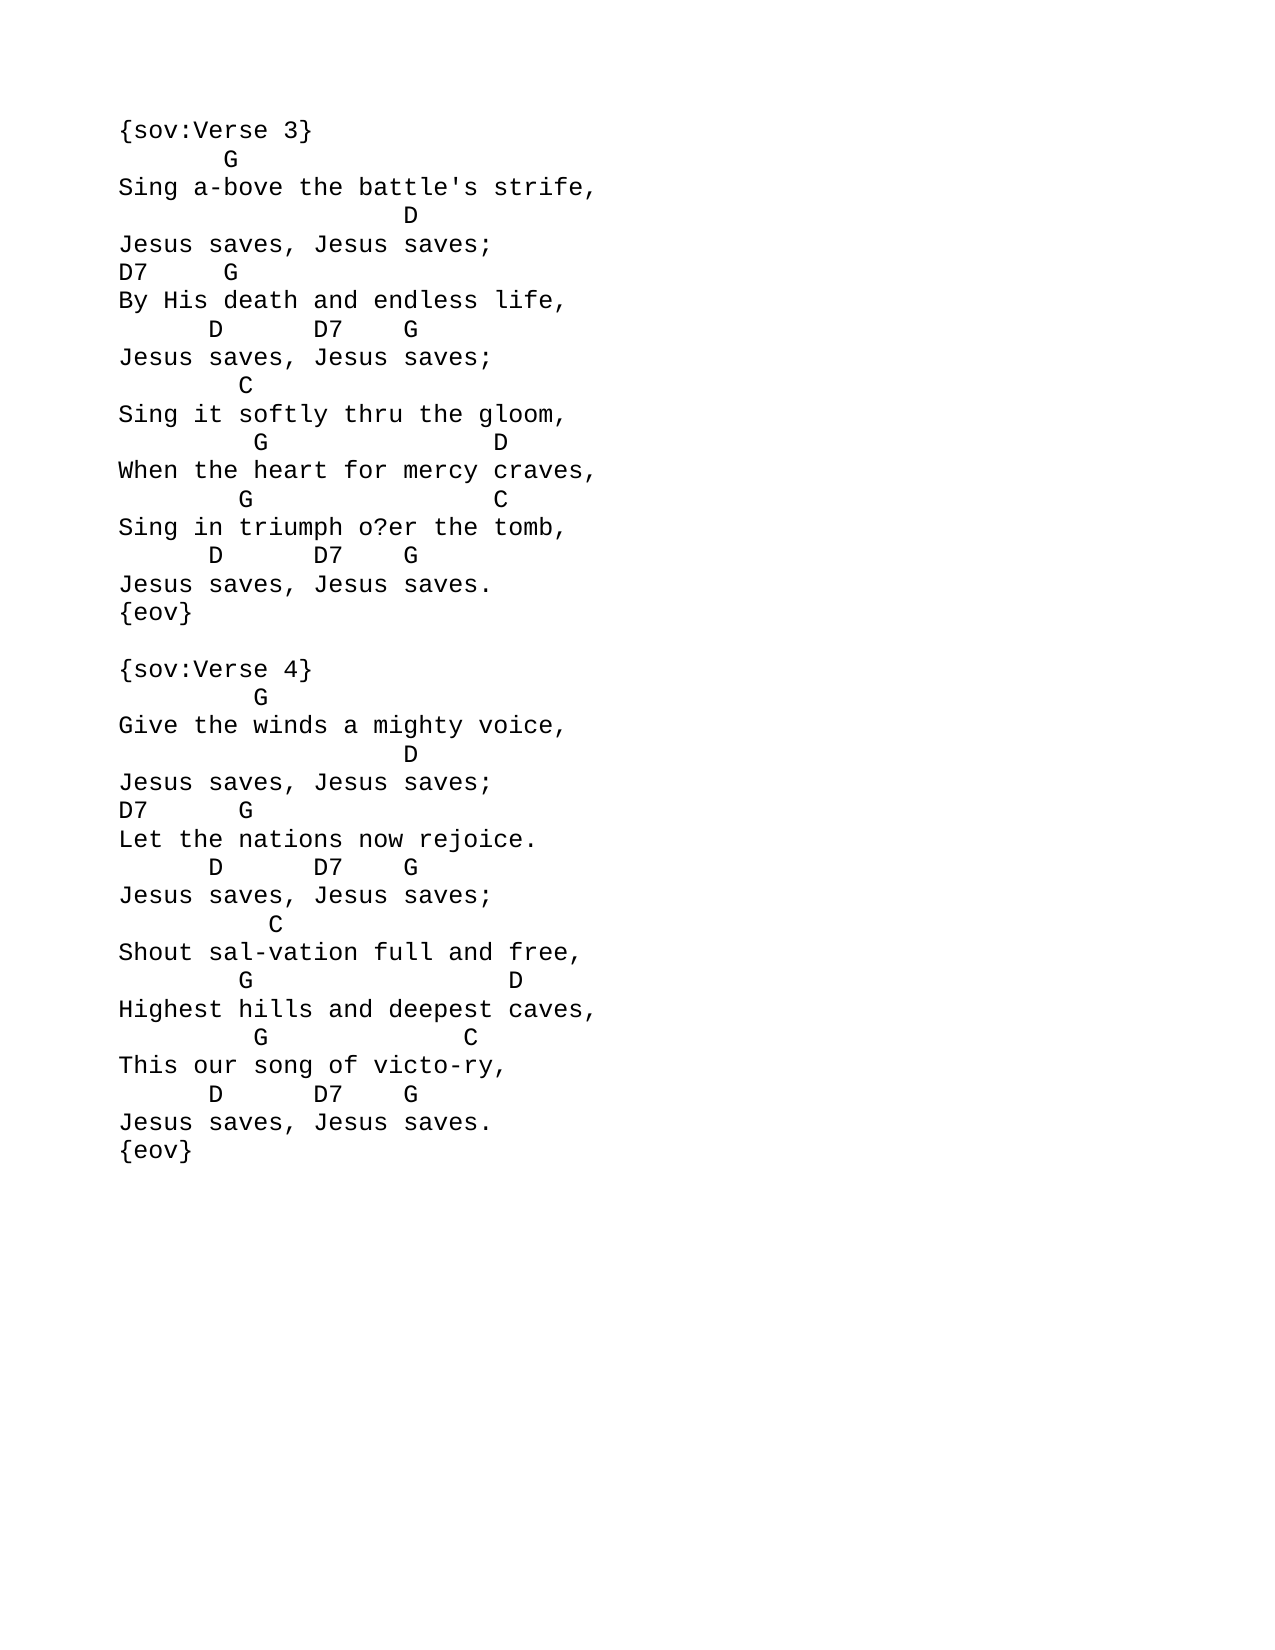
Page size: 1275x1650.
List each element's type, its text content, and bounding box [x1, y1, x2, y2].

text {sov:Verse 3} G Sing a-bove the battle's strife, D Jesus saves, Jesus saves; D7 G By His death and endless life, D D7 G Jesus saves, Jesus saves; C Sing it softly thru the gloom, G D When the heart for mercy craves, G C Sing in triumph o?er the tomb, D D7 G Jesus saves, Jesus saves. {eov} {sov:Verse 4} G Give the winds a mighty voice, D Jesus saves, Jesus saves; D7 G Let the nations now rejoice. D D7 G Jesus saves, Jesus saves; C Shout sal-vation full and free, G D Highest hills and deepest caves, G C This our song of victo-ry, D D7 G Jesus saves, Jesus saves. {eov} [118, 118, 1157, 1195]
